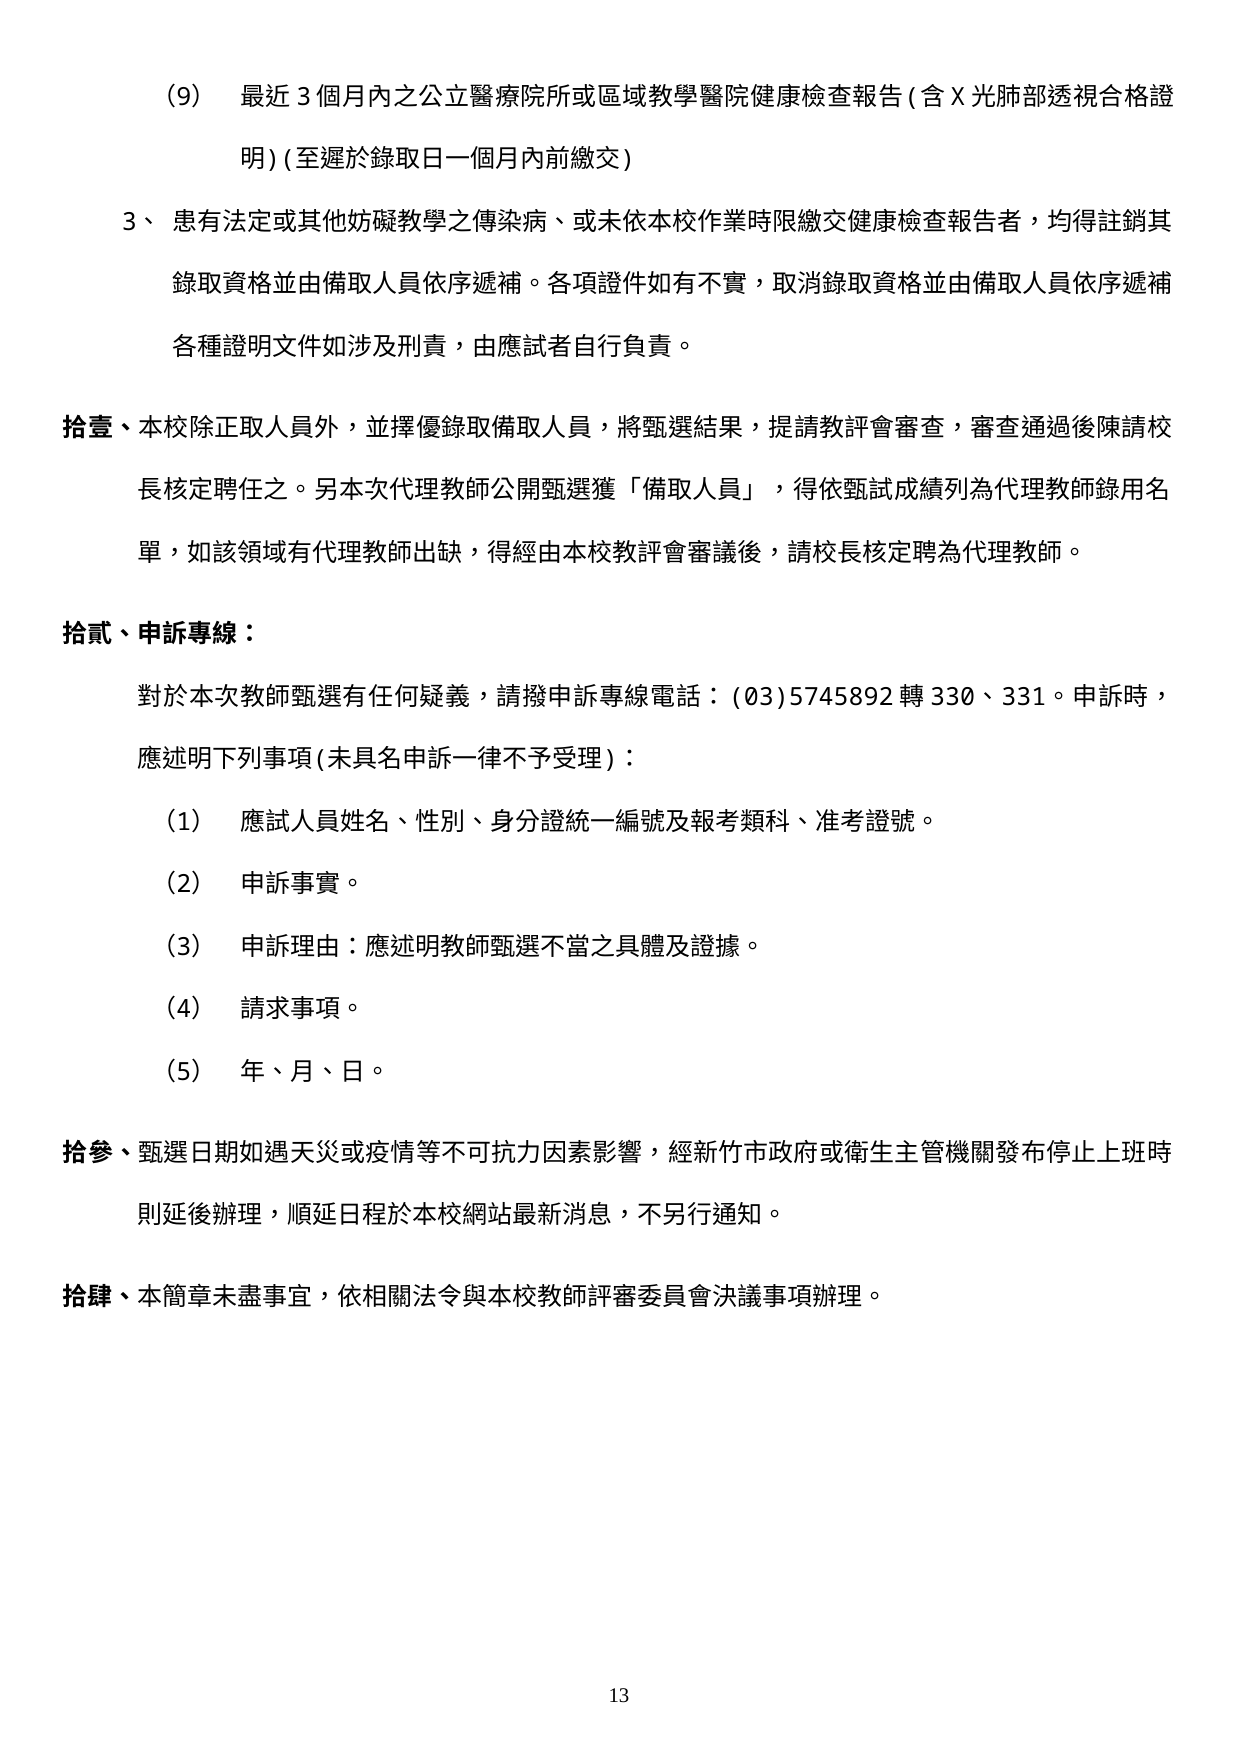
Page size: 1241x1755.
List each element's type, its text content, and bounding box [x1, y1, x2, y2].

text 拾肆、本簡章未盡事宜，依相關法令與本校教師評審委員會決議事項辦理。 [63, 1252, 1175, 1315]
list 年、月、日。 [151, 1027, 1175, 1090]
text 拾參、甄選日期如遇天災或疫情等不可抗力因素影響，經新竹市政府或衛生主管機關發布停止上班時則延後辦理，順延日程於本校網站最新消息，不另行通知。 [63, 1109, 1175, 1234]
list 請求事項。 [151, 965, 1175, 1027]
list 患有法定或其他妨礙教學之傳染病、或未依本校作業時限繳交健康檢查報告者，均得註銷其錄取資格並由備取人員依序遞補。各項證件如有不實，取消錄取資格並由備取人員依序遞補；各種證明文件如涉及刑責，由應試者自行負責。 [122, 177, 1175, 365]
list 申訴事實。 [151, 840, 1175, 902]
list 最近3個月內之公立醫療院所或區域教學醫院健康檢查報告(含X光肺部透視合格證明)(至遲於錄取日一個月內前繳交) [151, 52, 1175, 177]
text 對於本次教師甄選有任何疑義，請撥申訴專線電話：(03)5745892轉330、331。申訴時，應述明下列事項(未具名申訴一律不予受理)： [138, 652, 1175, 777]
list 申訴理由：應述明教師甄選不當之具體及證據。 [151, 902, 1175, 965]
text 拾貳、申訴專線： [63, 590, 1175, 652]
text 拾壹、本校除正取人員外，並擇優錄取備取人員，將甄選結果，提請教評會審查，審查通過後陳請校長核定聘任之。另本次代理教師公開甄選獲「備取人員」，得依甄試成績列為代理教師錄用名單，如該領域有代理教師出缺，得經由本校教評會審議後，請校長核定聘為代理教師。 [63, 384, 1175, 571]
list 應試人員姓名、性別、身分證統一編號及報考類科、准考證號。 [151, 777, 1175, 840]
